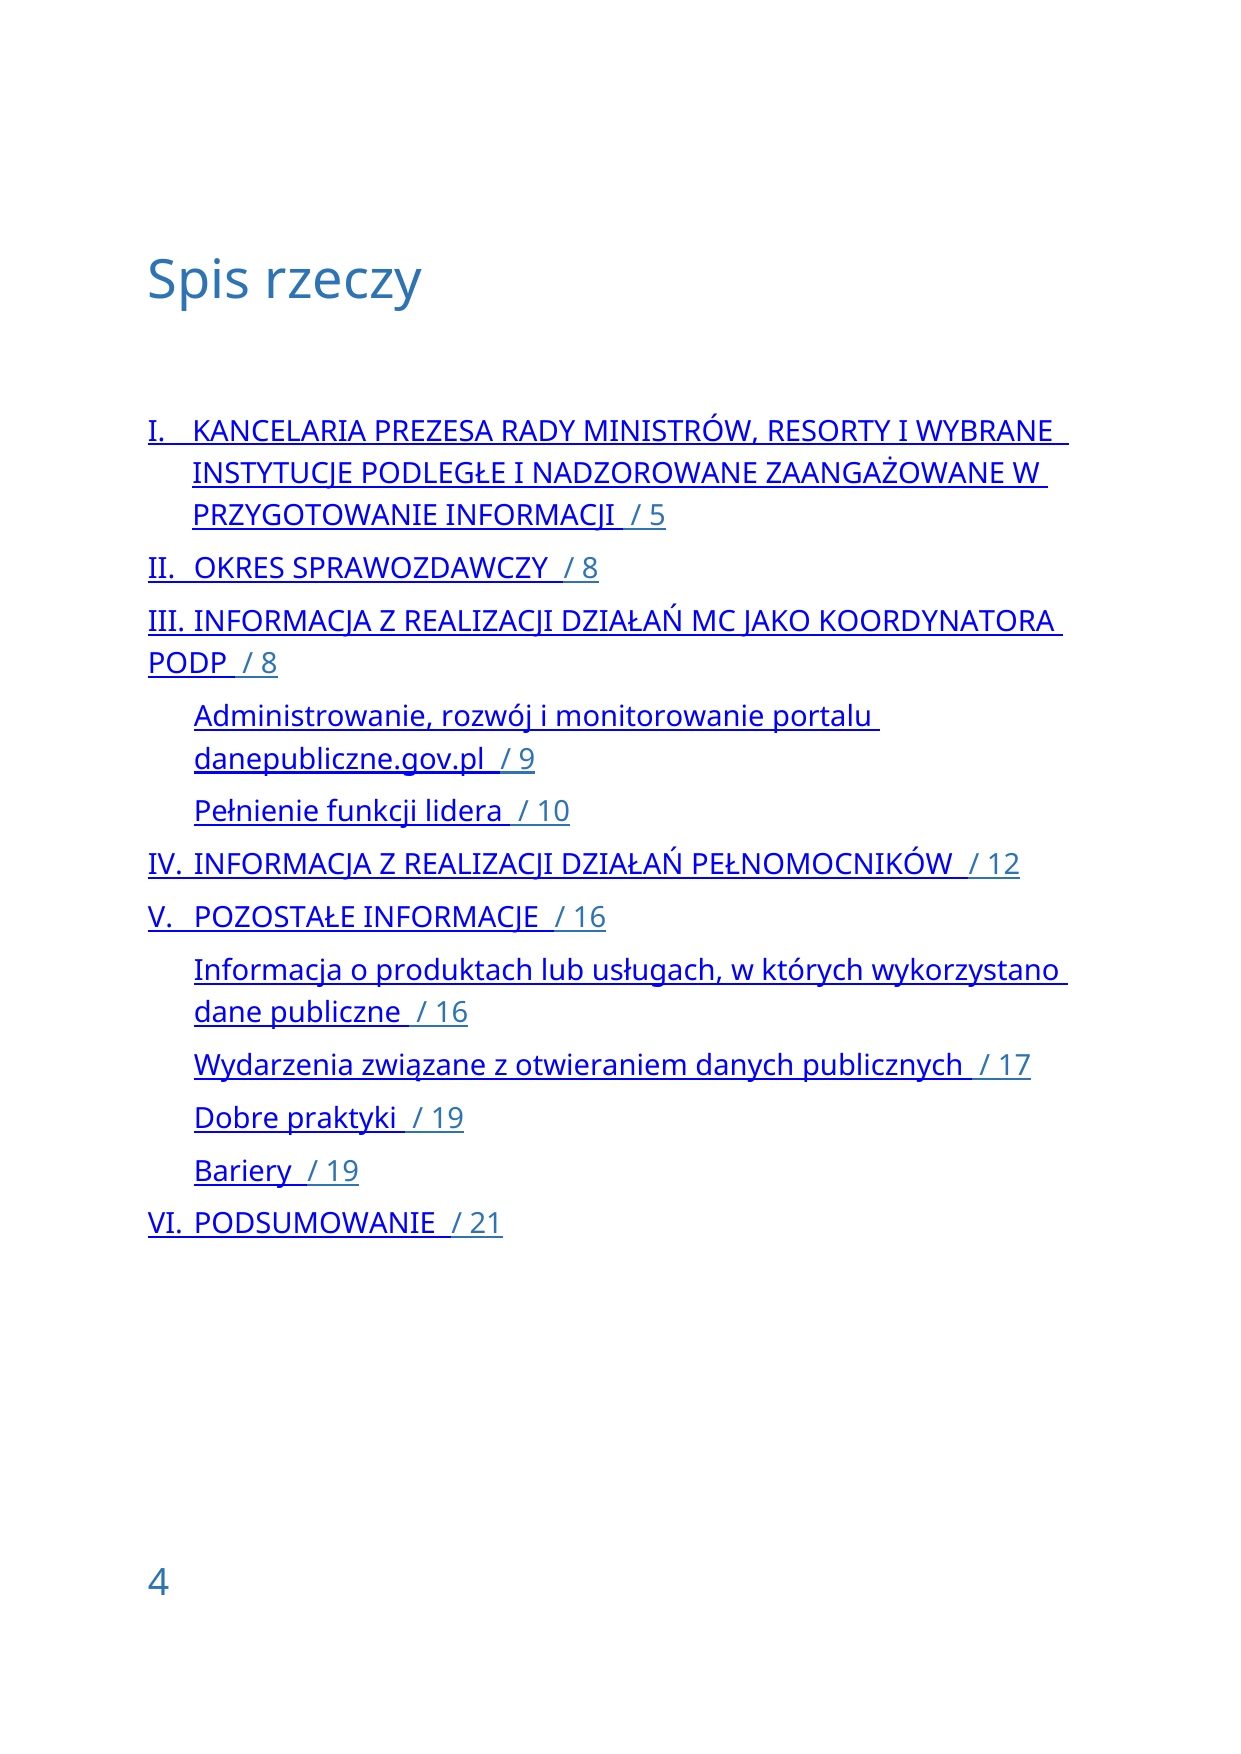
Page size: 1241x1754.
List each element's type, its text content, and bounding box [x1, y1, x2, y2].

text Informacja o produktach lub usługach, w których wykorzystano dane publiczne / 16 [193, 949, 1092, 1031]
text III. INFORMACJA Z REALIZACJI DZIAŁAŃ MC JAKO KOORDYNATORA PODP / 8 [148, 600, 1092, 682]
text Spis rzeczy [148, 241, 1092, 314]
text I. KANCELARIA PREZESA RADY MINISTRÓW, RESORTY I WYBRANE INSTYTUCJE PODLEGŁE I NADZOROWANE ZAANGAŻOWANE W PRZYGOTOWANIE INFORMACJI / 5 [148, 410, 1092, 534]
text Bariery / 19 [193, 1150, 1092, 1190]
text II. OKRES SPRAWOZDAWCZY / 8 [148, 547, 1092, 587]
text V. POZOSTAŁE INFORMACJE / 16 [148, 896, 1092, 936]
text Administrowanie, rozwój i monitorowanie portalu danepubliczne.gov.pl / 9 [193, 696, 1092, 778]
text IV. INFORMACJA Z REALIZACJI DZIAŁAŃ PEŁNOMOCNIKÓW / 12 [148, 843, 1092, 883]
text Dobre praktyki / 19 [193, 1097, 1092, 1137]
text VI. PODSUMOWANIE / 21 [148, 1203, 1092, 1242]
text Wydarzenia związane z otwieraniem danych publicznych / 17 [193, 1044, 1092, 1084]
text Pełnienie funkcji lidera / 10 [193, 791, 1092, 830]
